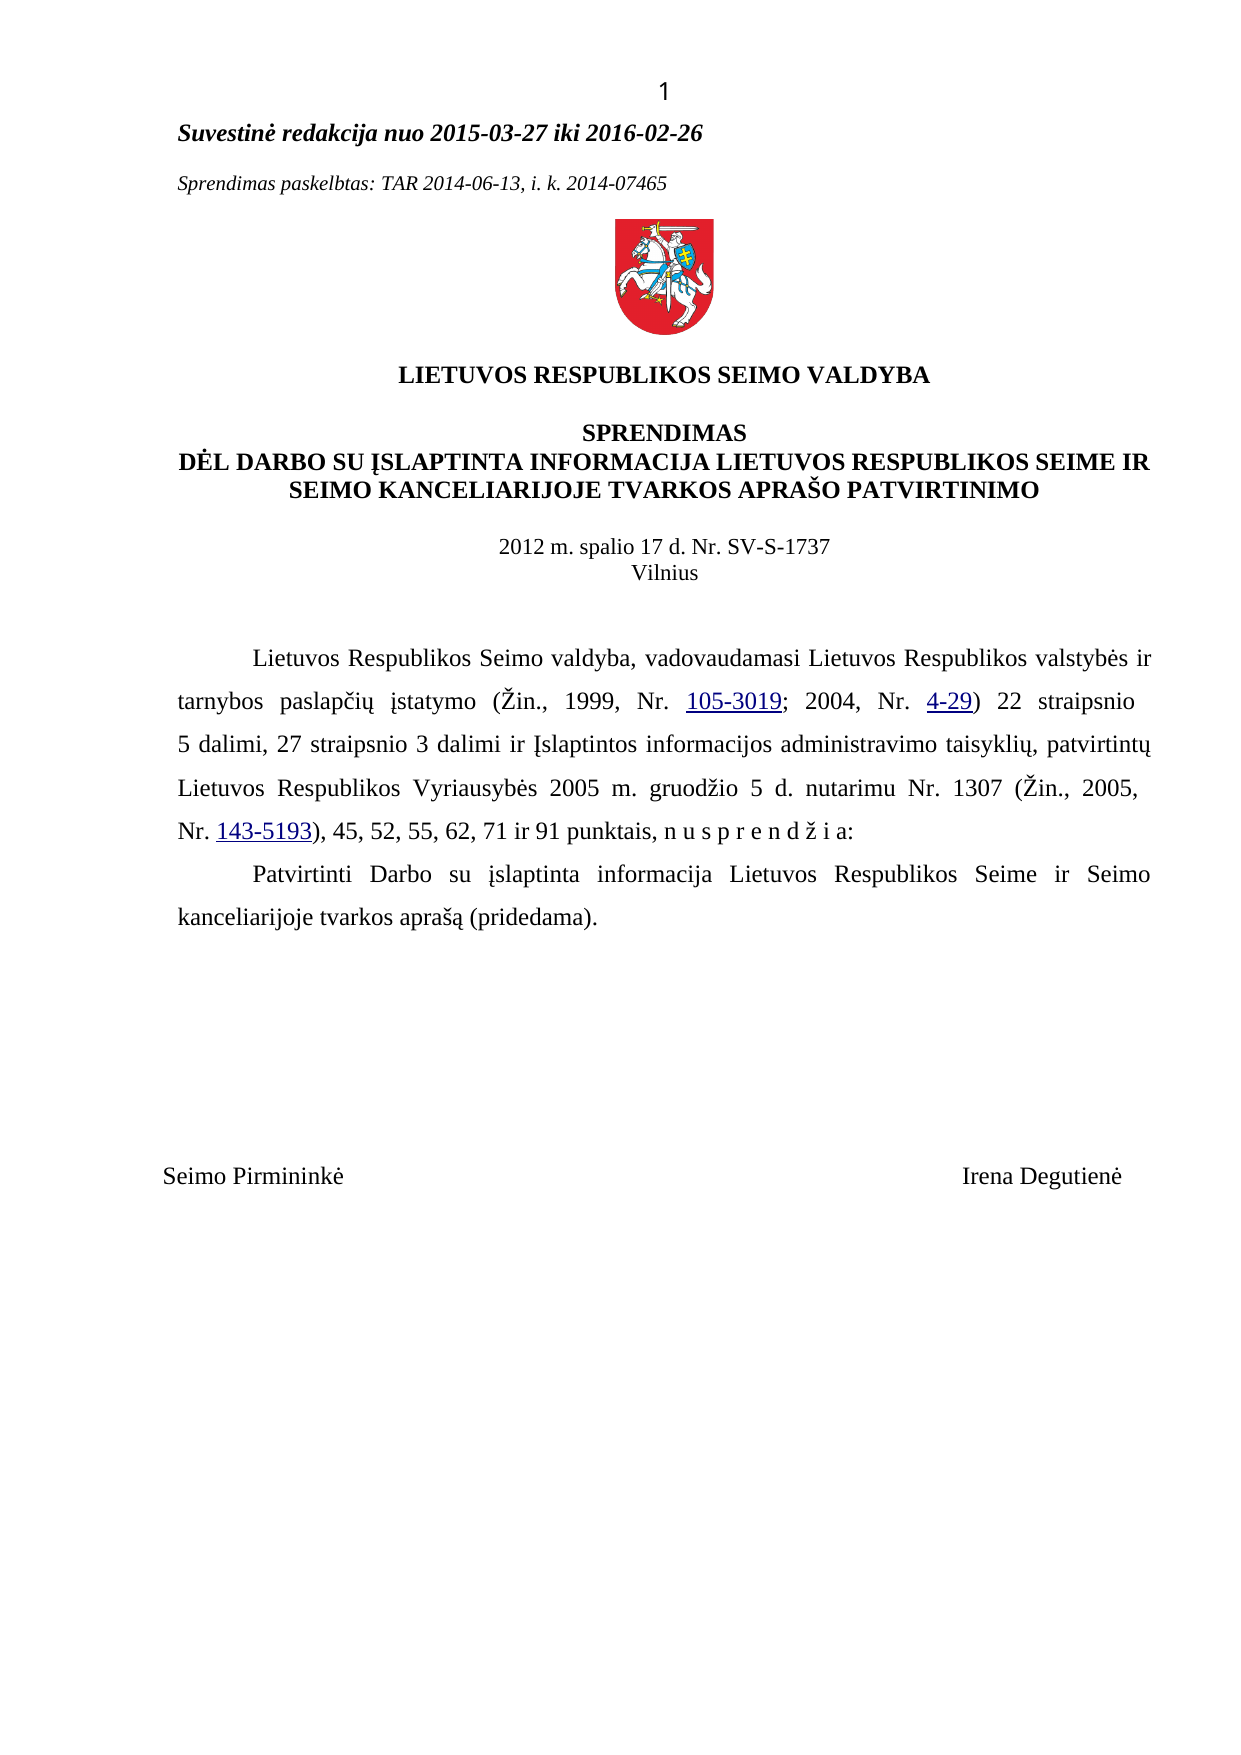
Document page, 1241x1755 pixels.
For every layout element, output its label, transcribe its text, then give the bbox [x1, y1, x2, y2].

text LIETUVOS RESPUBLIKOS SEIMO VALDYBA [177, 361, 1152, 389]
text 2012 m. spalio 17 d. Nr. SV-S-1737 Vilnius [177, 533, 1152, 586]
text Lietuvos Respublikos Seimo valdyba, vadovaudamasi Lietuvos Respublikos valstybės ir tarnybos paslapčių įstatymo (Žin., 1999, Nr. 105-3019; 2004, Nr. 4-29) 22 straipsnio 5 dalimi, 27 straipsnio 3 dalimi ir Įslaptintos informacijos administravimo taisyklių, patvirtintų Lietuvos Respublikos Vyriausybės 2005 m. gruodžio 5 d. nutarimu Nr. 1307 (Žin., 2005, Nr. 143-5193), 45, 52, 55, 62, 71 ir 91 punktais, n u s p r e n d ž i a: [177, 643, 1152, 844]
text Sprendimas paskelbtas: TAR 2014-06-13, i. k. 2014-07465 [177, 171, 1152, 195]
text Suvestinė redakcija nuo 2015-03-27 iki 2016-02-26 [177, 118, 1152, 147]
text DĖL DARBO SU ĮSLAPTINTA INFORMACIJA LIETUVOS RESPUBLIKOS SEIME IR SEIMO KANCELIARIJOJE TVARKOS APRAŠO PATVIRTINIMO [177, 447, 1152, 504]
text Seimo Pirmininkė Irena Degutienė [162, 1161, 1152, 1189]
text Patvirtinti Darbo su įslaptinta informacija Lietuvos Respublikos Seime ir Seimo kanceliarijoje tvarkos aprašą (pridedama). [177, 859, 1152, 931]
text SPRENDIMAS [177, 418, 1152, 447]
